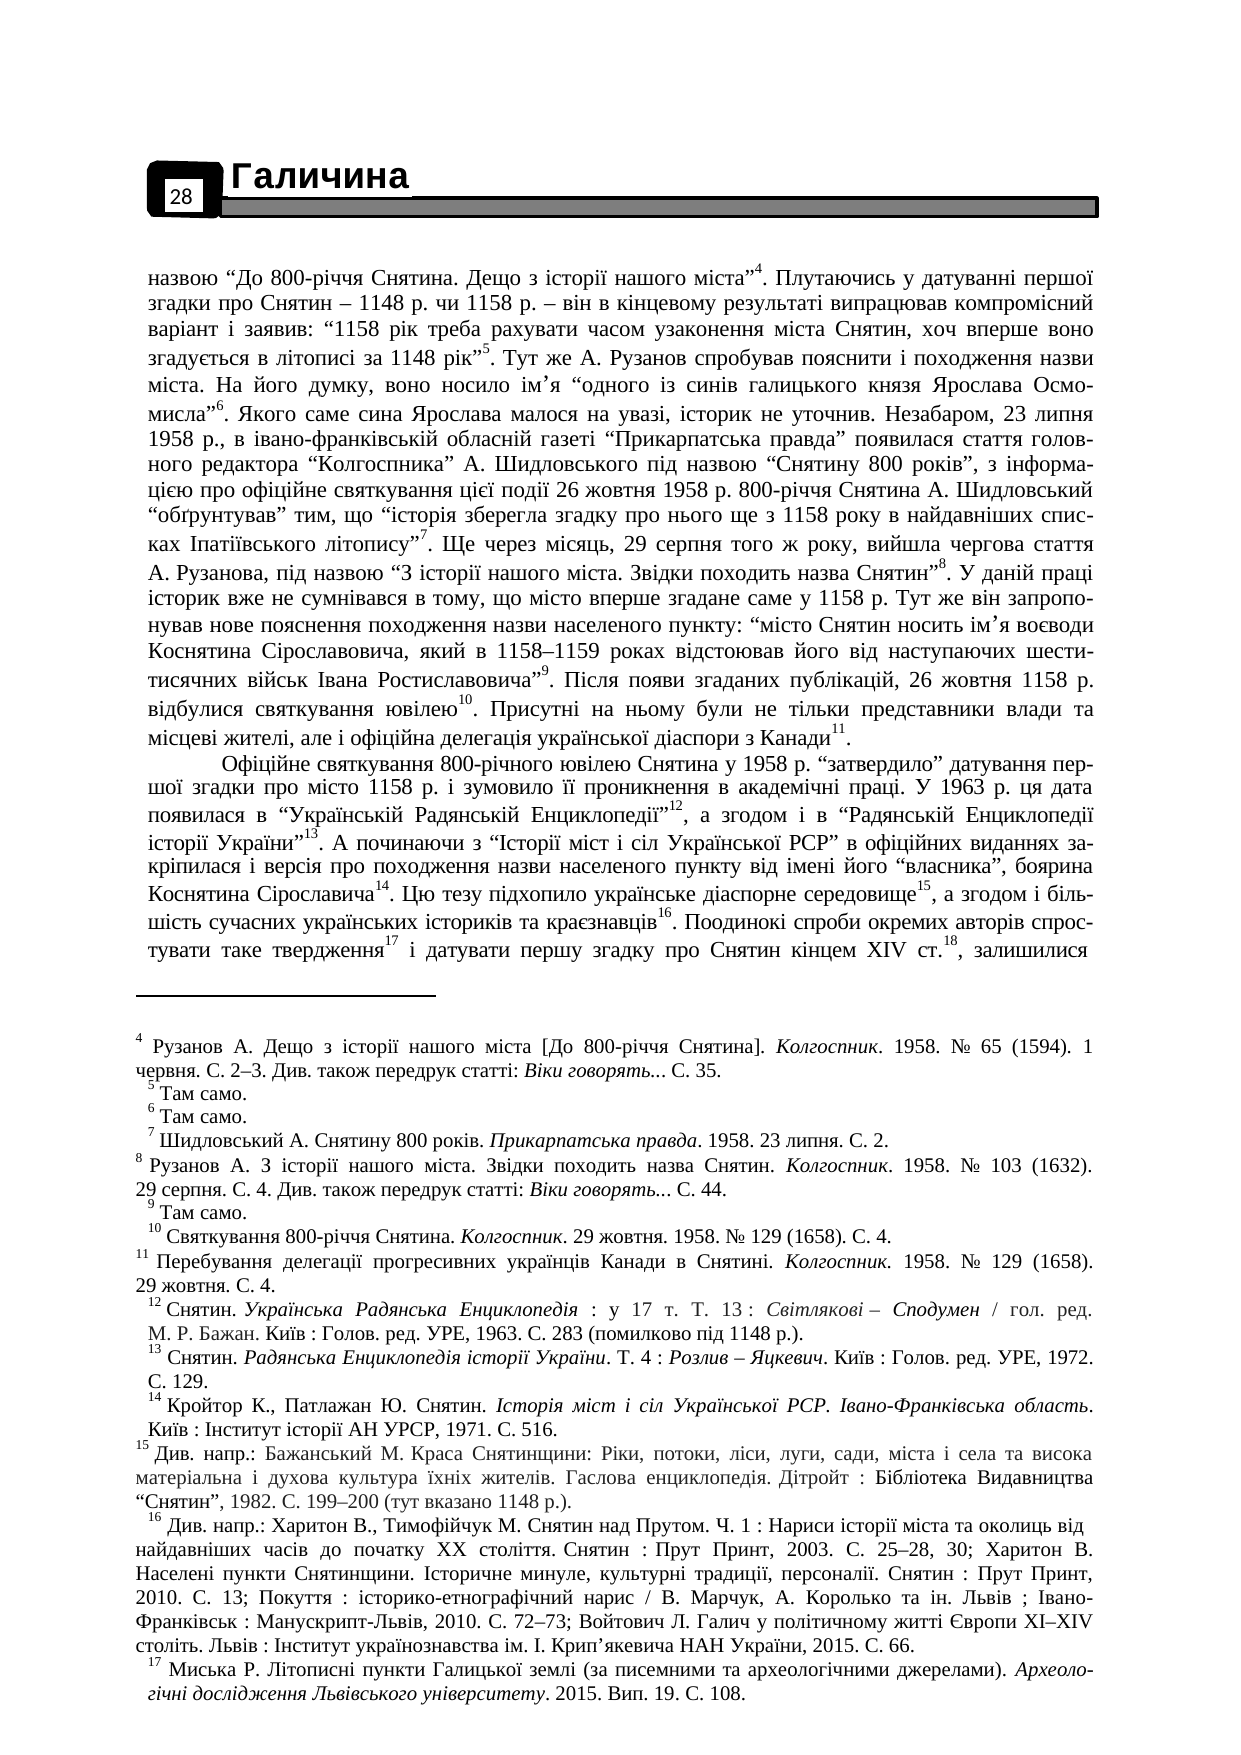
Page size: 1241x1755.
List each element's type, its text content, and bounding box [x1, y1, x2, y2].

text 15 Див. напр.: Бажанський М. Краса Снятинщини: Ріки, потоки, ліси, луги, сади, міста і села та висока матеріальна і духова культура їхніх жителів. Гаслова енциклопедія. Дітройт : Бібліотека Видавництва “Снятин”, 1982. С. 199–200 (тут вказано 1148 р.). [135, 1441, 1093, 1513]
text 13 Снятин. Радянська Енциклопедія історії України. Т. 4 : Розлив – Яцкевич. Київ : Голов. ред. УРЕ, 1972. С. 129. [148, 1346, 1094, 1393]
text 16 Див. напр.: Харитон В., Тимофійчук М. Снятин над Прутом. Ч. 1 : Нариси історії міста та околиць від [148, 1513, 1109, 1537]
text 6 Там само. [148, 1104, 1109, 1128]
text 14 Кройтор К., Патлажан Ю. Снятин. Історія міст і сіл Української РСР. Івано-Франківська область. Київ : Інститут історії АН УРСР, 1971. С. 516. [148, 1394, 1094, 1441]
text найдавніших часів до початку ХХ століття. Снятин : Прут Принт, 2003. С. 25–28, 30; Харитон В. Населені пункти Снятинщини. Історичне минуле, культурні традиції, персоналії. Снятин : Прут Принт, 2010. С. 13; Покуття : історико-етнографічний нарис / В. Марчук, А. Королько та ін. Львів ; Івано- Франківськ : Манускрипт-Львів, 2010. С. 72–73; Войтович Л. Галич у політичному житті Європи ХІ–ХІV століть. Львів : Інститут українознавства ім. І. Крип’якевича НАН України, 2015. С. 66. [135, 1537, 1093, 1657]
text 7 Шидловський A. Снятину 800 років. Прикарпатська правда. 1958. 23 липня. С. 2. [148, 1128, 1109, 1152]
text 12 Снятин. Українська Радянська Енциклопедія : у 17 т. Т. 13 : Світлякові – Сподумен / гол. ред. М. Р. Бажан. Київ : Голов. ред. УРЕ, 1963. С. 283 (помилково під 1148 р.). [148, 1298, 1094, 1346]
text 11 Перебування делегації прогресивних українців Канади в Снятині. Колгоспник. 1958. № 129 (1658). 29 жовтня. С. 4. [135, 1250, 1093, 1297]
text 8 Рузанов А. З історії нашого міста. Звідки походить назва Снятин. Колгоспник. 1958. № 103 (1632). 29 серпня. С. 4. Див. також передрук статті: Віки говорять... С. 44. [135, 1154, 1093, 1202]
text 10 Святкування 800-річчя Снятина. Колгоспник. 29 жовтня. 1958. № 129 (1658). С. 4. [148, 1224, 1109, 1248]
text 17 Миська Р. Літописні пункти Галицької землі (за писемними та археологічними джерелами). Археоло- гічні дослідження Львівського університету. 2015. Вип. 19. С. 108. [148, 1657, 1094, 1705]
text Офіційне святкування 800-річного ювілею Снятина у 1958 р. “затвердило” датування пер- шої згадки про місто 1158 р. і зумовило її проникнення в академічні праці. У 1963 р. ця дата появилася в “Українській Радянській Енциклопедії”12, а згодом і в “Радянській Енциклопедії історії України”13. А починаючи з “Історії міст і сіл Української РСР” в офіційних виданнях за- кріпилася і версія про походження назви населеного пункту від імені його “власника”, боярина Коснятина Сірославича14. Цю тезу підхопило українське діаспорне середовище15, а згодом і біль- шість сучасних українських істориків та краєзнавців16. Поодинокі спроби окремих авторів спрос- тувати таке твердження17 і датувати першу згадку про Снятин кінцем ХІV ст.18, залишилися [148, 752, 1094, 962]
text 9 Там само. [148, 1202, 1109, 1224]
text 5 Там само. [148, 1082, 1109, 1104]
subtitle назвою “До 800-річчя Снятина. Дещо з історії нашого міста”4. Плутаючись у датуванні першої згадки про Снятин – 1148 р. чи 1158 р. – він в кінцевому результаті випрацював компромісний варіант і заявив: “1158 рік треба рахувати часом узаконення міста Снятин, хоч вперше воно згадується в літописі за 1148 рік”5. Тут же А. Рузанов спробував пояснити і походження назви міста. На його думку, воно носило ім’я “одного із синів галицького князя Ярослава Осмо- мисла”6. Якого саме сина Ярослава малося на увазі, історик не уточнив. Незабаром, 23 липня 1958 р., в івано-франківській обласній газеті “Прикарпатська правда” появилася стаття голов- ного редактора “Колгоспника” А. Шидловського під назвою “Снятину 800 років”, з інформа- цією про офіційне святкування цієї події 26 жовтня 1958 р. 800-річчя Снятина А. Шидловський “обґрунтував” тим, що “історія зберегла згадку про нього ще з 1158 року в найдавніших спис- ках Іпатіївського літопису”7. Ще через місяць, 29 серпня того ж року, вийшла чергова стаття А. Рузанова, під назвою “З історії нашого міста. Звідки походить назва Снятин”8. У даній праці історик вже не сумнівався в тому, що місто вперше згадане саме у 1158 р. Тут же він запропо- нував нове пояснення походження назви населеного пункту: “місто Снятин носить ім’я воєводи Коснятина Сірославовича, який в 1158–1159 роках відстоював його від наступаючих шести- тисячних військ Івана Ростиславовича”9. Після появи згаданих публікацій, 26 жовтня 1158 р. відбулися святкування ювілею10. Присутні на ньому були не тільки представники влади та місцеві жителі, але і офіційна делегація української діаспори з Канади11. [148, 262, 1094, 751]
text 4 Рузанов А. Дещо з історії нашого міста [До 800-річчя Снятина]. Колгоспник. 1958. № 65 (1594). 1 червня. С. 2–3. Див. також передрук статті: Віки говорять... С. 35. [135, 1030, 1093, 1082]
